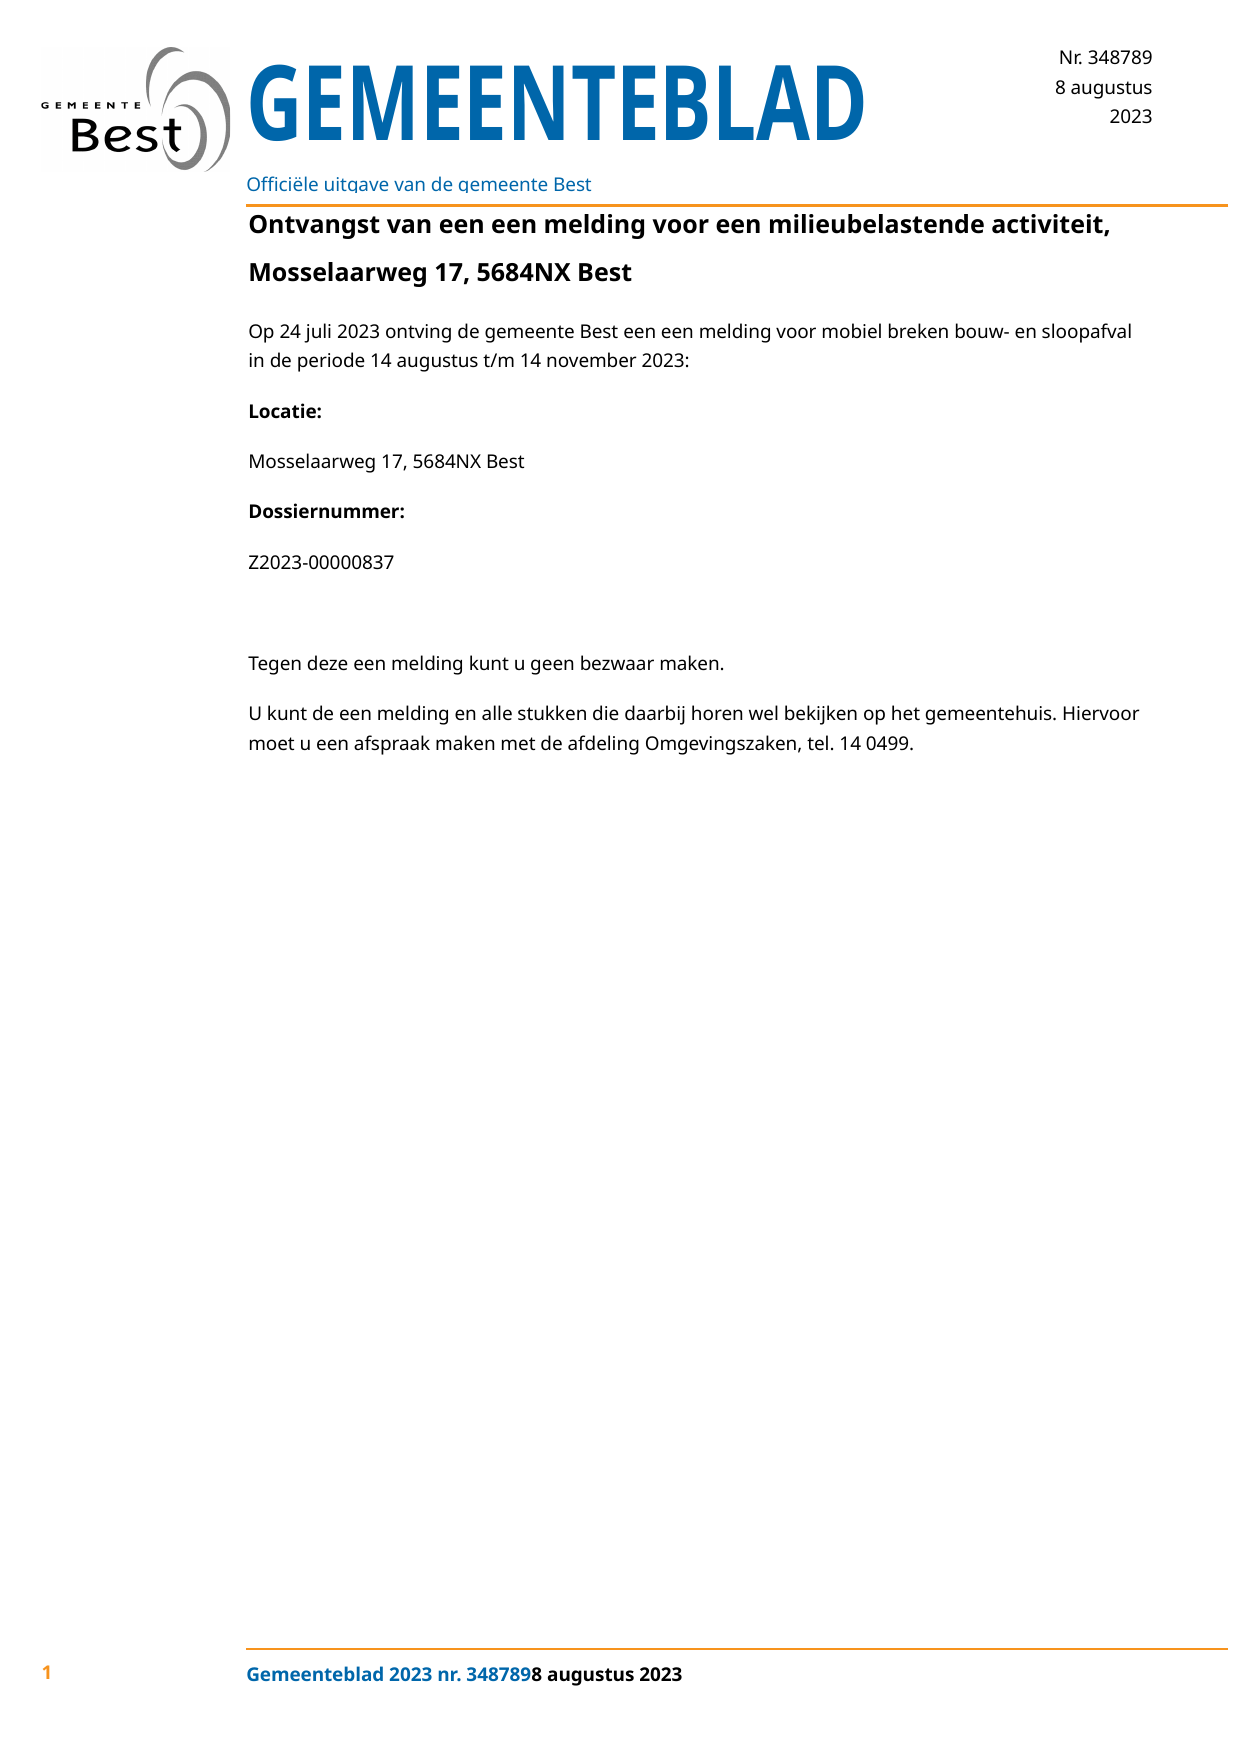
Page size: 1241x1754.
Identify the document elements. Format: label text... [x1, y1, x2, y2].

text Op 24 juli 2023 ontving de gemeente Best een een melding voor mobiel breken bouw- en sloopafval in de periode 14 augustus t/m 14 november 2023: [248, 318, 1152, 373]
text Mosselaarweg 17, 5684NX Best [248, 448, 1152, 474]
text U kunt de een melding en alle stukken die daarbij horen wel bekijken op het gemeentehuis. Hiervoor moet u een afspraak maken met de afdeling Omgevingszaken, tel. 14 0499. [248, 700, 1152, 756]
text Tegen deze een melding kunt u geen bezwaar maken. [248, 650, 1152, 676]
picture [41, 47, 231, 172]
text Ontvangst van een een melding voor een milieubelastende activiteit, Mosselaarweg 17, 5684NX Best [248, 207, 1152, 288]
text Locatie: [248, 398, 1152, 424]
text Z2023-00000837 [248, 549, 1152, 575]
text Dossiernummer: [248, 499, 1152, 524]
